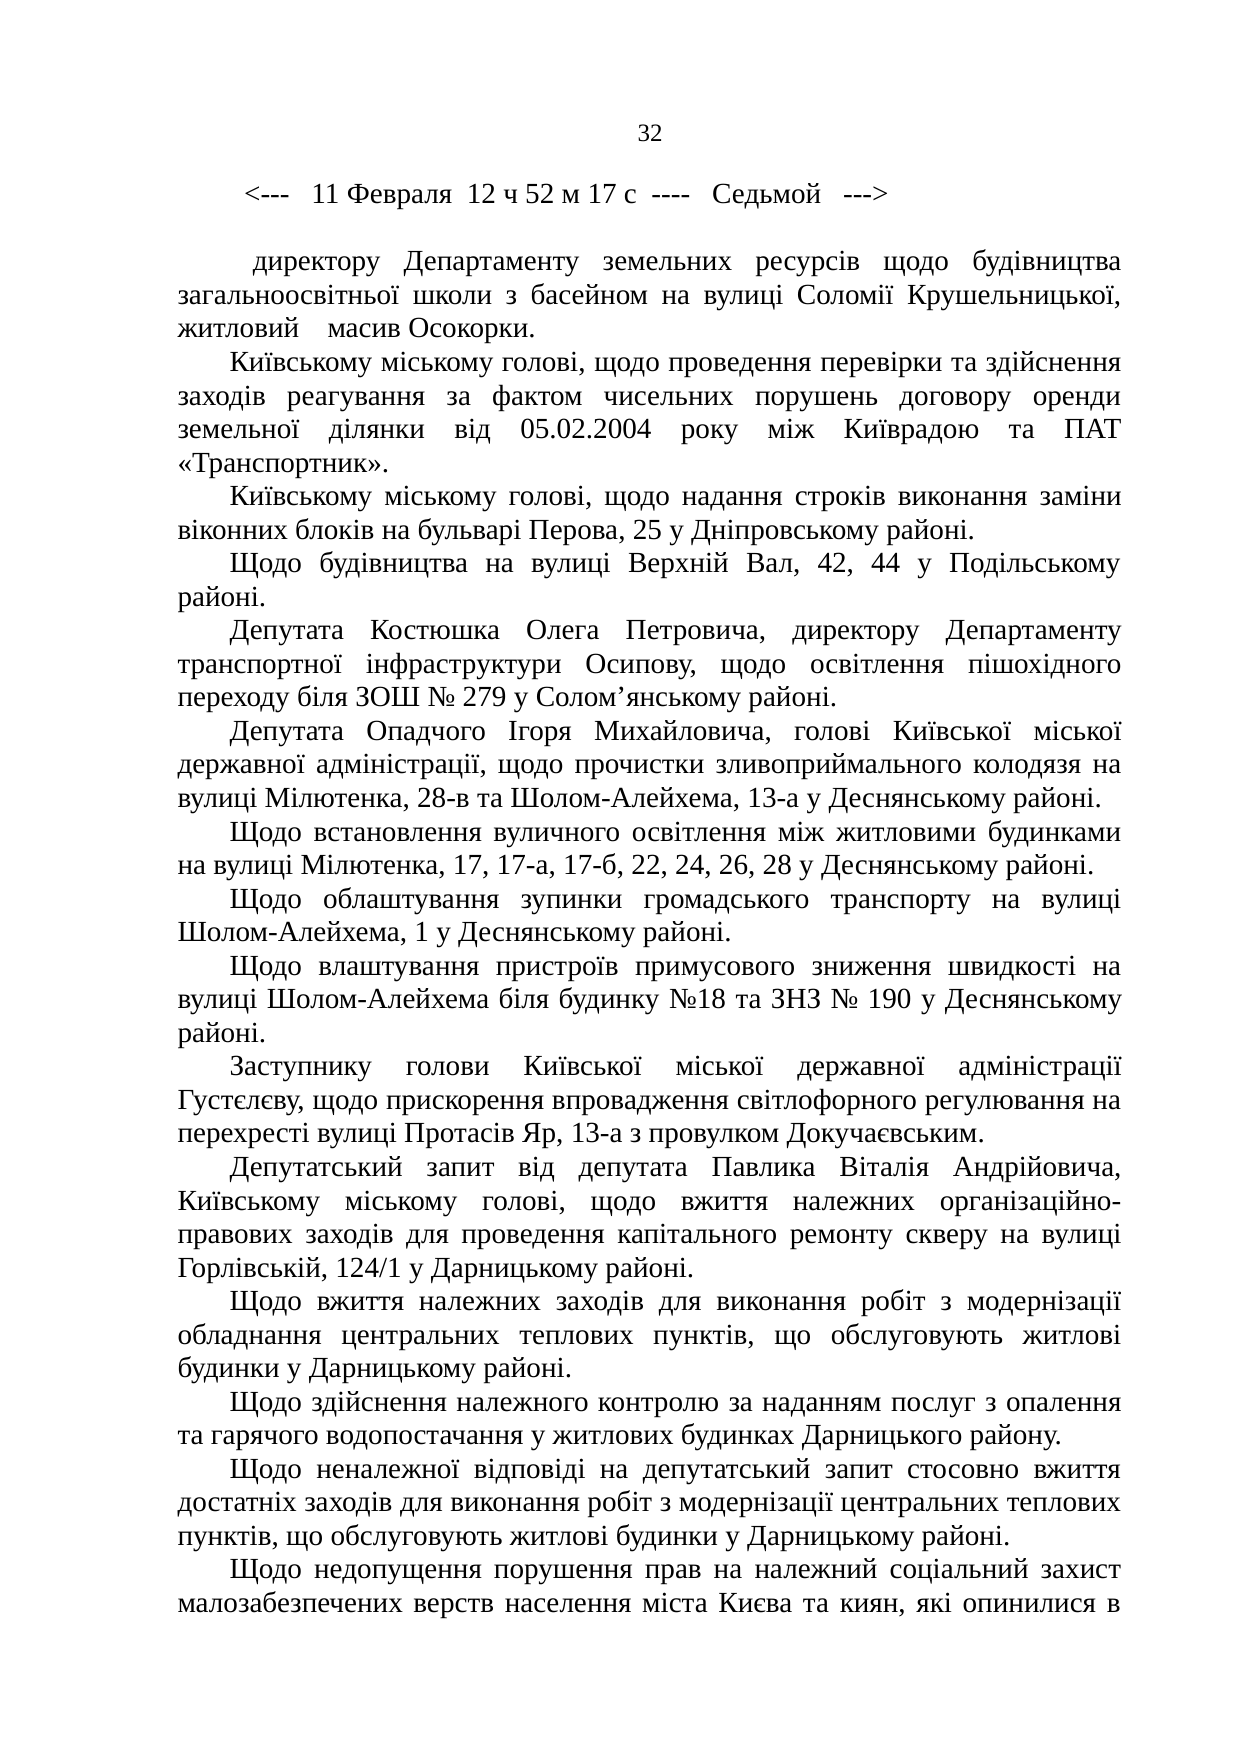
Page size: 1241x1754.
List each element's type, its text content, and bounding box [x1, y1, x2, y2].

text Депутатський запит від депутата Павлика Віталія Андрійовича, Київському міському голові, щодо вжиття належних організаційно-правових заходів для проведення капітального ремонту скверу на вулиці Горлівській, 124/1 у Дарницькому районі. [177, 1149, 1122, 1283]
text Щодо вжиття належних заходів для виконання робіт з модернізації обладнання центральних теплових пунктів, що обслуговують житлові будинки у Дарницькому районі. [177, 1283, 1122, 1384]
text Київському міському голові, щодо надання строків виконання заміни віконних блоків на бульварі Перова, 25 у Дніпровському районі. [177, 478, 1122, 545]
text Щодо недопущення порушення прав на належний соціальний захист малозабезпечених верств населення міста Києва та киян, які опинилися в [177, 1552, 1122, 1619]
text Київському міському голові, щодо проведення перевірки та здійснення заходів реагування за фактом чисельних порушень договору оренди земельної ділянки від 05.02.2004 року між Київрадою та ПАТ «Транспортник». [177, 344, 1122, 478]
text Щодо неналежної відповіді на депутатський запит стосовно вжиття достатніх заходів для виконання робіт з модернізації центральних теплових пунктів, що обслуговують житлові будинки у Дарницькому районі. [177, 1451, 1122, 1552]
text Щодо влаштування пристроїв примусового зниження швидкості на вулиці Шолом-Алейхема біля будинку №18 та ЗНЗ № 190 у Деснянському районі. [177, 948, 1122, 1048]
text Заступнику голови Київської міської державної адміністрації Густєлєву, щодо прискорення впровадження світлофорного регулювання на перехресті вулиці Протасів Яр, 13-а з провулком Докучаєвським. [177, 1048, 1122, 1149]
text <--- 11 Февраля 12 ч 52 м 17 с ---- Седьмой ---> [177, 176, 1122, 210]
text директору Департаменту земельних ресурсів щодо будівництва загальноосвітньої школи з басейном на вулиці Соломії Крушельницької, житловий масив Осокорки. [177, 243, 1122, 344]
text Депутата Опадчого Ігоря Михайловича, голові Київської міської державної адміністрації, щодо прочистки зливоприймального колодязя на вулиці Мілютенка, 28-в та Шолом-Алейхема, 13-а у Деснянському районі. [177, 713, 1122, 814]
text Щодо будівництва на вулиці Верхній Вал, 42, 44 у Подільському районі. [177, 545, 1122, 612]
text Щодо здійснення належного контролю за наданням послуг з опалення та гарячого водопостачання у житлових будинках Дарницького району. [177, 1384, 1122, 1451]
text Депутата Костюшка Олега Петровича, директору Департаменту транспортної інфраструктури Осипову, щодо освітлення пішохідного переходу біля ЗОШ № 279 у Солом’янському районі. [177, 612, 1122, 713]
text Щодо встановлення вуличного освітлення між житловими будинками на вулиці Мілютенка, 17, 17-а, 17-б, 22, 24, 26, 28 у Деснянському районі. [177, 814, 1122, 881]
text Щодо облаштування зупинки громадського транспорту на вулиці Шолом-Алейхема, 1 у Деснянському районі. [177, 881, 1122, 948]
